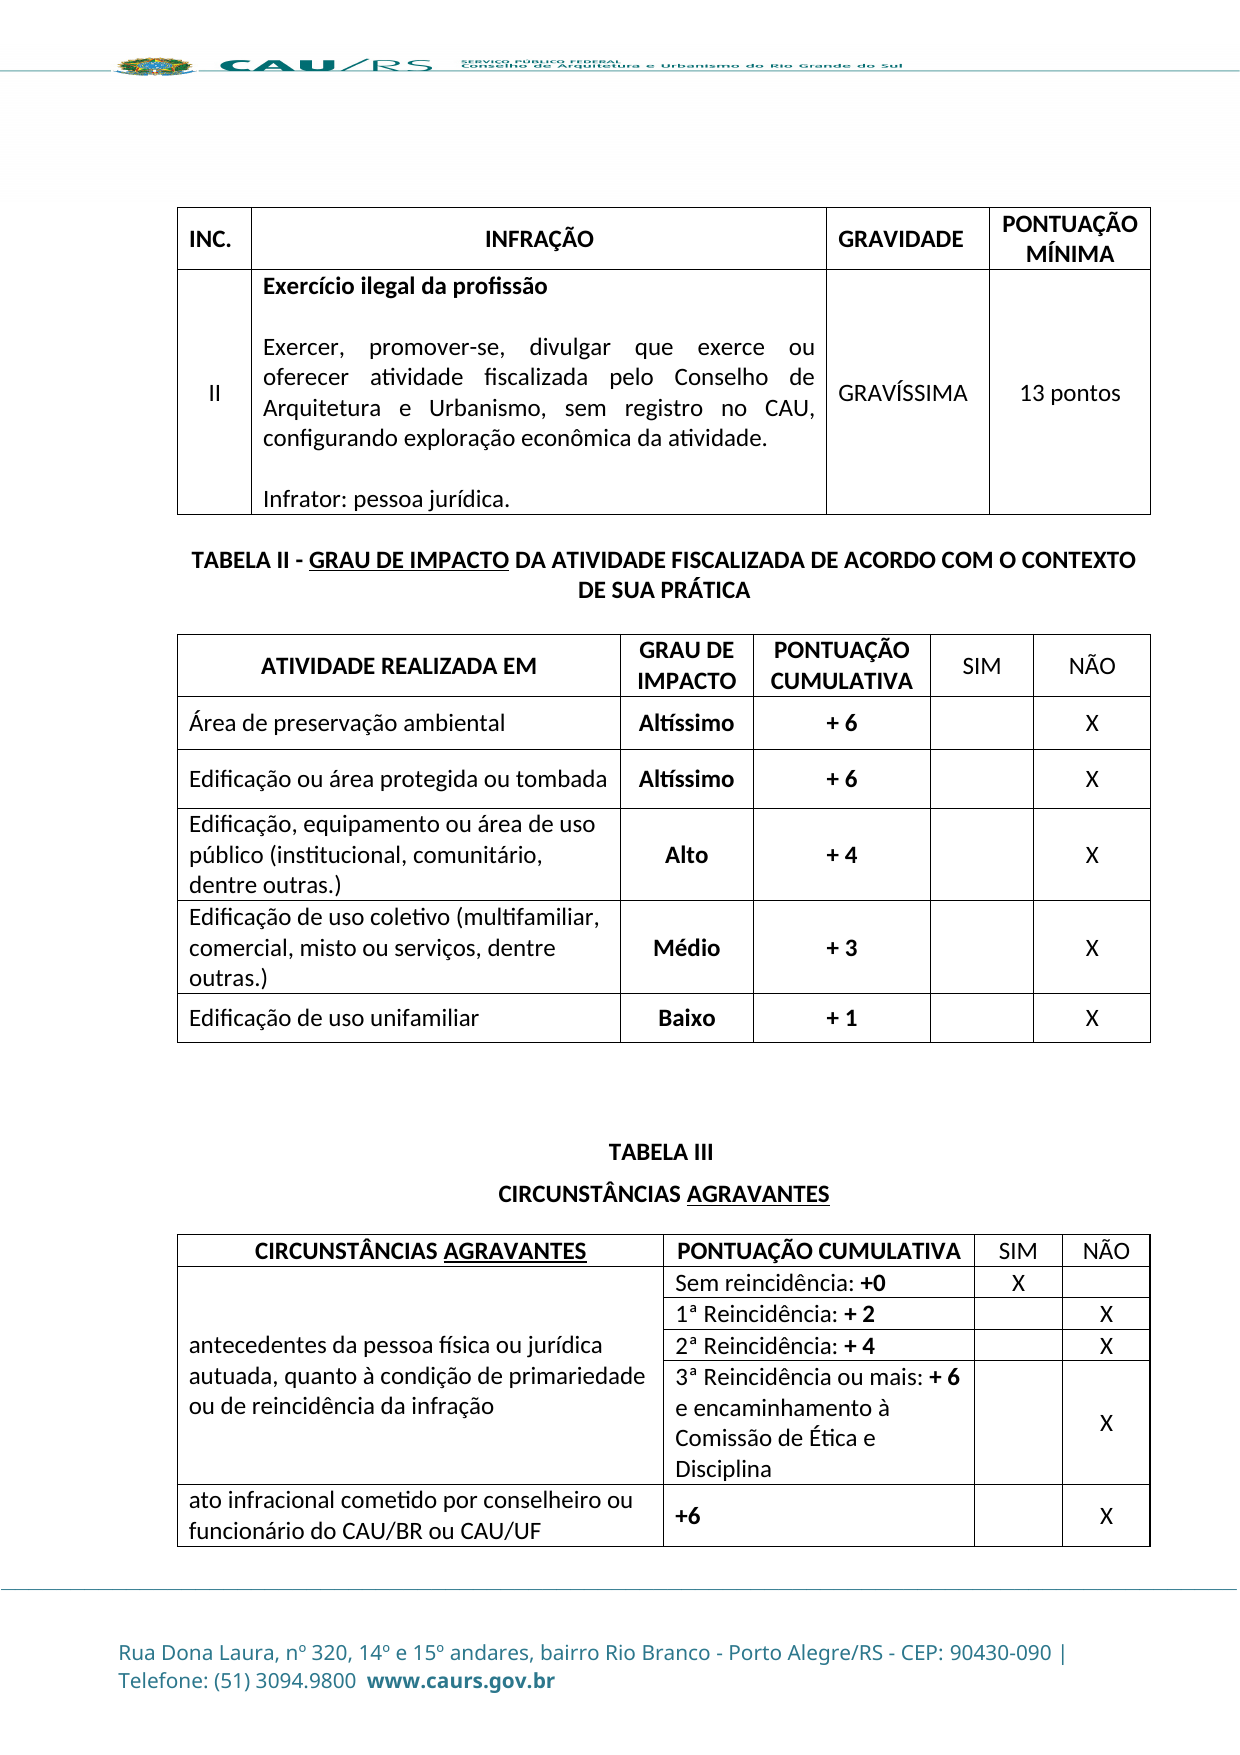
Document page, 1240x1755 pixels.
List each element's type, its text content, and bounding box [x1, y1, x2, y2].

table_cell X [975, 1267, 1062, 1297]
table_cell [931, 697, 1033, 749]
table_cell X [1034, 750, 1150, 808]
table_cell + 6 [754, 697, 930, 749]
table_cell X [1034, 697, 1150, 749]
table_cell Exercício ilegal da profissão Exercer, promover-se, divulgar que exerce ou oferecer atividade fiscalizada pelo Conselho de Arquitetura e Urbanismo, sem registro no CAU, configurando exploração econômica da atividade. Infrator: pessoa jurídica. [252, 270, 826, 514]
table_cell + 3 [754, 901, 930, 993]
table_cell [931, 809, 1033, 900]
table_cell X [1034, 901, 1150, 993]
table_cell [975, 1330, 1062, 1360]
table_cell 13 pontos [990, 270, 1150, 514]
table_cell 1ª Reincidência: + 2 [664, 1298, 974, 1329]
table_cell [975, 1298, 1062, 1329]
table_cell X [1063, 1298, 1149, 1329]
table_cell 2ª Reincidência: + 4 [664, 1330, 974, 1360]
table_header SIM [931, 635, 1033, 696]
table_cell Alto [621, 809, 753, 900]
table_header PONTUAÇÃO CUMULATIVA [664, 1235, 974, 1266]
table_cell II [178, 270, 251, 514]
table_header NÃO [1063, 1235, 1149, 1266]
table_header SIM [975, 1235, 1062, 1266]
table_cell + 6 [754, 750, 930, 808]
table_cell [975, 1485, 1062, 1546]
table_cell Baixo [621, 994, 753, 1042]
table_header NÃO [1034, 635, 1150, 696]
table_cell antecedentes da pessoa física ou jurídica autuada, quanto à condição de primariedade ou de reincidência da infração [178, 1267, 663, 1483]
table_cell Sem reincidência: +0 [664, 1267, 974, 1297]
table_cell Edificação ou área protegida ou tombada [178, 750, 620, 808]
table_cell Altíssimo [621, 750, 753, 808]
table_cell + 1 [754, 994, 930, 1042]
table_cell Edificação de uso unifamiliar [178, 994, 620, 1042]
table_header CIRCUNSTÂNCIAS AGRAVANTES [178, 1235, 663, 1266]
table_cell ato infracional cometido por conselheiro ou funcionário do CAU/BR ou CAU/UF [178, 1485, 663, 1546]
table_cell X [1063, 1361, 1149, 1483]
table_cell Área de preservação ambiental [178, 697, 620, 749]
table_cell [1063, 1267, 1149, 1297]
text TABELA III [177, 1136, 1151, 1166]
table_header PONTUAÇÃO CUMULATIVA [754, 635, 930, 696]
table_cell X [1034, 994, 1150, 1042]
table_cell X [1034, 809, 1150, 900]
table_header GRAVIDADE [827, 208, 989, 269]
table_cell GRAVÍSSIMA [827, 270, 989, 514]
text CIRCUNSTÂNCIAS AGRAVANTES [177, 1179, 1151, 1209]
table_header INFRAÇÃO [252, 208, 826, 269]
table_header ATIVIDADE REALIZADA EM [178, 635, 620, 696]
table_cell 3ª Reincidência ou mais: + 6 e encaminhamento à Comissão de Ética e Disciplina [664, 1361, 974, 1483]
table_cell X [1063, 1330, 1149, 1360]
text TABELA II - GRAU DE IMPACTO DA ATIVIDADE FISCALIZADA DE ACORDO COM O CONTEXTO DE SUA PRÁTICA [177, 544, 1151, 605]
table_cell [931, 901, 1033, 993]
table_header PONTUAÇÃO MÍNIMA [990, 208, 1150, 269]
table_cell + 4 [754, 809, 930, 900]
table_header GRAU DE IMPACTO [621, 635, 753, 696]
table_cell Altíssimo [621, 697, 753, 749]
table_cell X [1063, 1485, 1149, 1546]
table_cell Edificação, equipamento ou área de uso público (institucional, comunitário, dentre outras.) [178, 809, 620, 900]
table_cell [975, 1361, 1062, 1483]
table_cell Edificação de uso coletivo (multifamiliar, comercial, misto ou serviços, dentre outras.) [178, 901, 620, 993]
table_cell Médio [621, 901, 753, 993]
table_cell +6 [664, 1485, 974, 1546]
table_cell [931, 994, 1033, 1042]
table_cell [931, 750, 1033, 808]
table_header INC. [178, 208, 251, 269]
